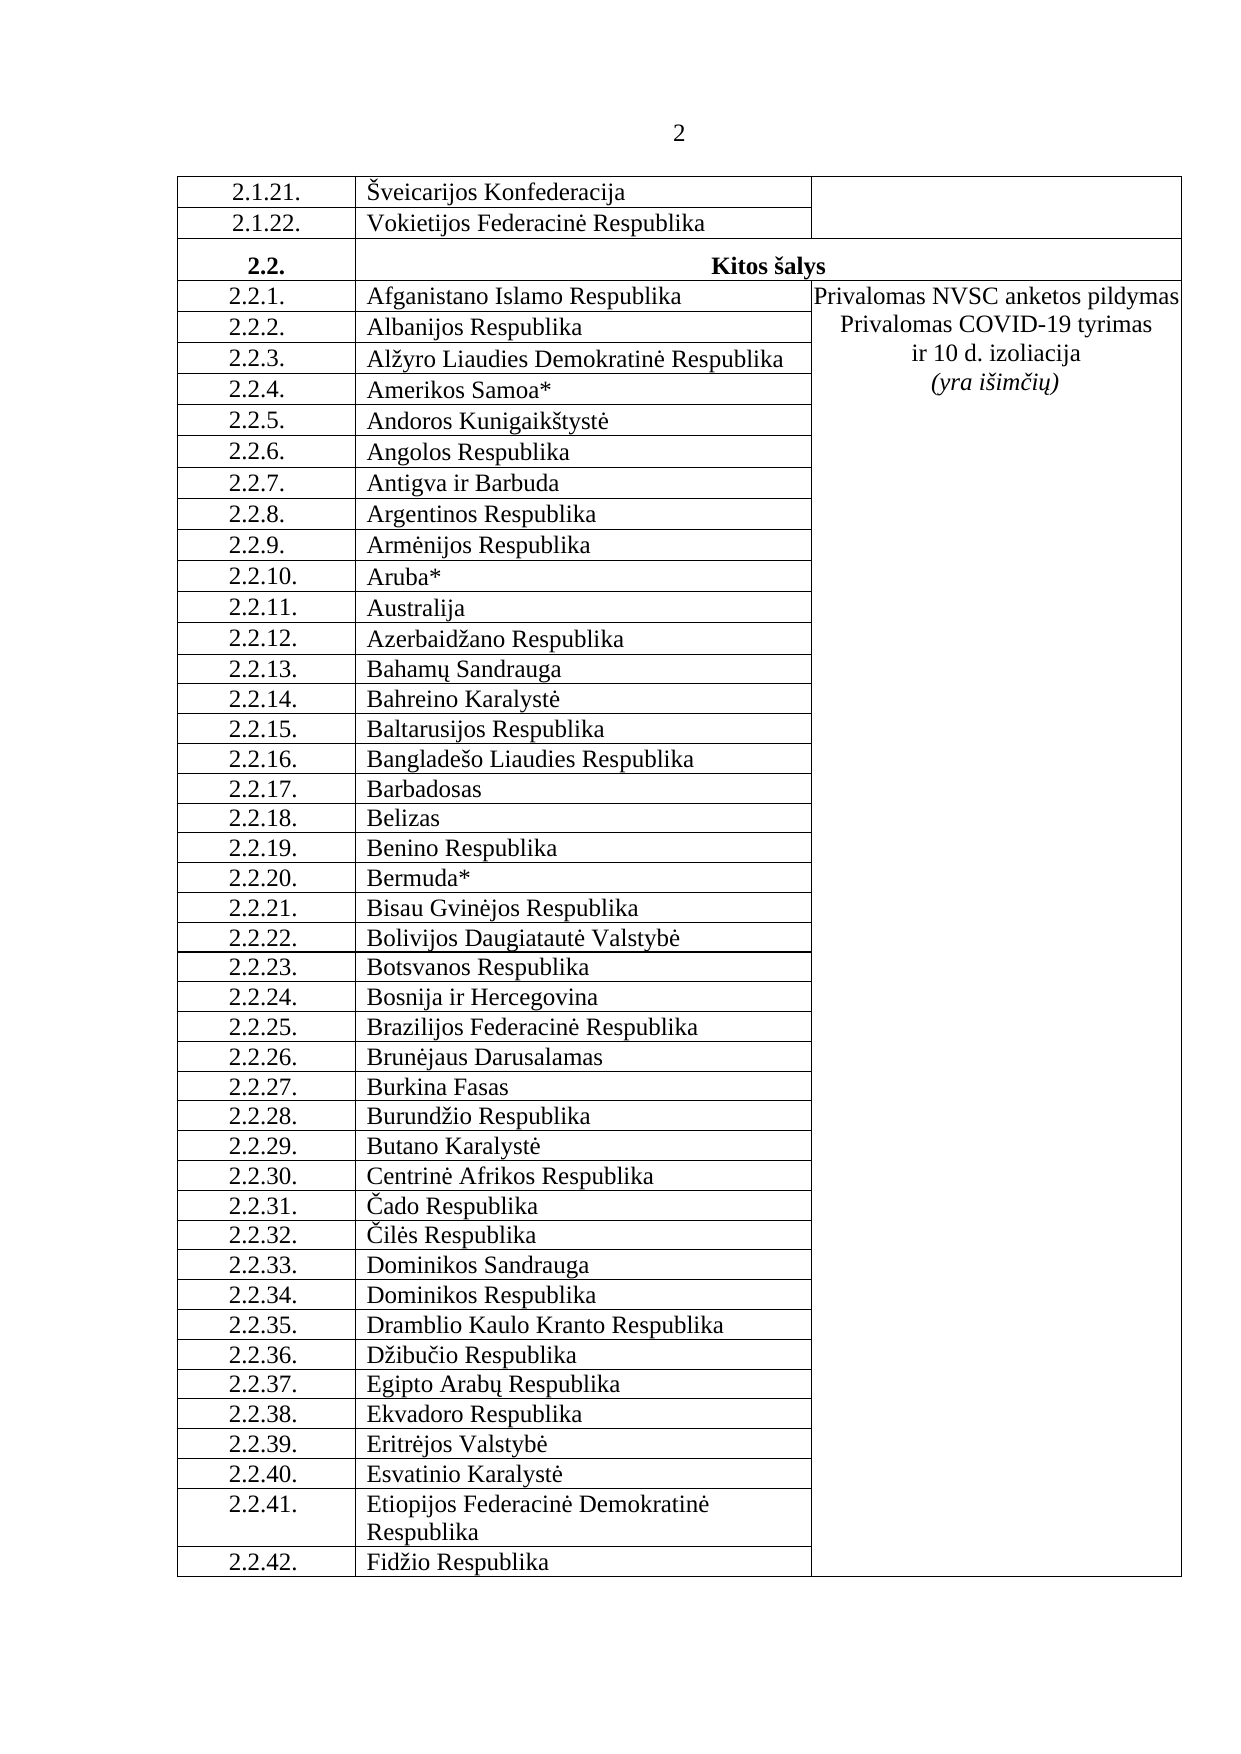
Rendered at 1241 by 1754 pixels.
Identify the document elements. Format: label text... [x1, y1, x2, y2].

table_cell 2.2.38. [178, 1399, 355, 1428]
table_cell 2.2.24. [178, 982, 355, 1011]
table_cell 2.2.8. [178, 499, 355, 529]
table_cell 2.2.27. [178, 1072, 355, 1100]
table_cell 2.2.1. [178, 281, 355, 311]
table_cell Armėnijos Respublika [356, 530, 811, 560]
table_cell Burundžio Respublika [356, 1101, 811, 1130]
table_cell Džibučio Respublika [356, 1340, 811, 1368]
table_cell Barbadosas [356, 774, 811, 802]
table_cell Andoros Kunigaikštystė [356, 405, 811, 435]
table_cell Azerbaidžano Respublika [356, 623, 811, 653]
table_cell Aruba* [356, 561, 811, 591]
table_cell 2.2.40. [178, 1459, 355, 1488]
table_cell 2.2.16. [178, 744, 355, 773]
table_cell 2.2.7. [178, 468, 355, 498]
table_cell Botsvanos Respublika [356, 953, 811, 981]
table_cell Egipto Arabų Respublika [356, 1370, 811, 1398]
table_cell 2.2.2. [178, 312, 355, 342]
table_cell Baltarusijos Respublika [356, 714, 811, 743]
table_cell Amerikos Samoa* [356, 374, 811, 404]
table_cell Bahreino Karalystė [356, 684, 811, 713]
table_cell Angolos Respublika [356, 436, 811, 467]
table_cell 2.2.12. [178, 623, 355, 653]
table_cell 2.2.29. [178, 1131, 355, 1160]
table_cell 2.2.19. [178, 833, 355, 862]
table_cell Bolivijos Daugiatautė Valstybė [356, 923, 811, 951]
table_cell 2.2.42. [178, 1547, 355, 1576]
table_cell Australija [356, 592, 811, 622]
table_cell Butano Karalystė [356, 1131, 811, 1160]
table_cell Burkina Fasas [356, 1072, 811, 1100]
table_cell 2.2.37. [178, 1370, 355, 1398]
table_cell 2.2.6. [178, 436, 355, 467]
table_cell 2.2.4. [178, 374, 355, 404]
table_cell 2.2.20. [178, 863, 355, 892]
table_cell Eritrėjos Valstybė [356, 1429, 811, 1458]
table_cell Šveicarijos Konfederacija [356, 177, 811, 207]
table_cell 2.2.36. [178, 1340, 355, 1368]
table_cell 2.2.26. [178, 1042, 355, 1071]
table_cell 2.1.21. [178, 177, 355, 207]
table_cell Albanijos Respublika [356, 312, 811, 342]
table_cell Fidžio Respublika [356, 1547, 811, 1576]
table_cell Alžyro Liaudies Demokratinė Respublika [356, 343, 811, 373]
table_cell 2.2. [178, 239, 355, 280]
table_cell Dramblio Kaulo Kranto Respublika [356, 1310, 811, 1339]
table_cell 2.2.5. [178, 405, 355, 435]
table_cell 2.2.3. [178, 343, 355, 373]
table_cell Čilės Respublika [356, 1221, 811, 1249]
table_cell 2.2.34. [178, 1280, 355, 1309]
table_cell Centrinė Afrikos Respublika [356, 1161, 811, 1190]
table_cell 2.2.17. [178, 774, 355, 802]
table_cell 2.2.15. [178, 714, 355, 743]
table_cell Brunėjaus Darusalamas [356, 1042, 811, 1071]
table_cell Antigva ir Barbuda [356, 468, 811, 498]
table_cell 2.2.32. [178, 1221, 355, 1249]
table_cell 2.2.39. [178, 1429, 355, 1458]
table_cell 2.2.28. [178, 1101, 355, 1130]
table_cell Esvatinio Karalystė [356, 1459, 811, 1488]
table_cell 2.2.13. [178, 655, 355, 683]
table_cell 2.2.9. [178, 530, 355, 560]
table_cell Bangladešo Liaudies Respublika [356, 744, 811, 773]
table_cell 2.2.14. [178, 684, 355, 713]
table_cell [812, 177, 1181, 238]
table_cell 2.2.11. [178, 592, 355, 622]
table_cell Bahamų Sandrauga [356, 655, 811, 683]
table_cell Čado Respublika [356, 1191, 811, 1219]
table_cell 2.2.41. [178, 1489, 355, 1546]
table_cell Afganistano Islamo Respublika [356, 281, 811, 311]
table_cell 2.2.22. [178, 923, 355, 951]
table_cell Dominikos Sandrauga [356, 1250, 811, 1279]
table_cell 2.2.31. [178, 1191, 355, 1219]
table_cell Vokietijos Federacinė Respublika [356, 208, 811, 238]
table_cell 2.2.33. [178, 1250, 355, 1279]
table_cell Ekvadoro Respublika [356, 1399, 811, 1428]
table_cell Argentinos Respublika [356, 499, 811, 529]
table_cell Dominikos Respublika [356, 1280, 811, 1309]
table_cell 2.2.18. [178, 804, 355, 832]
table_cell Bermuda* [356, 863, 811, 892]
table_cell Belizas [356, 804, 811, 832]
table_cell 2.2.30. [178, 1161, 355, 1190]
table_cell Bosnija ir Hercegovina [356, 982, 811, 1011]
table_cell Benino Respublika [356, 833, 811, 862]
table_cell Brazilijos Federacinė Respublika [356, 1012, 811, 1041]
table_cell 2.2.10. [178, 561, 355, 591]
table_cell 2.2.35. [178, 1310, 355, 1339]
table_cell Etiopijos Federacinė Demokratinė Respublika [356, 1489, 811, 1546]
table_cell Privalomas NVSC anketos pildymas Privalomas COVID-19 tyrimas ir 10 d. izoliacija (yra išimčių) [812, 281, 1181, 1576]
table_cell Bisau Gvinėjos Respublika [356, 893, 811, 922]
table_cell 2.2.25. [178, 1012, 355, 1041]
table_cell 2.2.23. [178, 953, 355, 981]
table_cell 2.1.22. [178, 208, 355, 238]
table_cell Kitos šalys [356, 239, 1181, 280]
table_cell 2.2.21. [178, 893, 355, 922]
